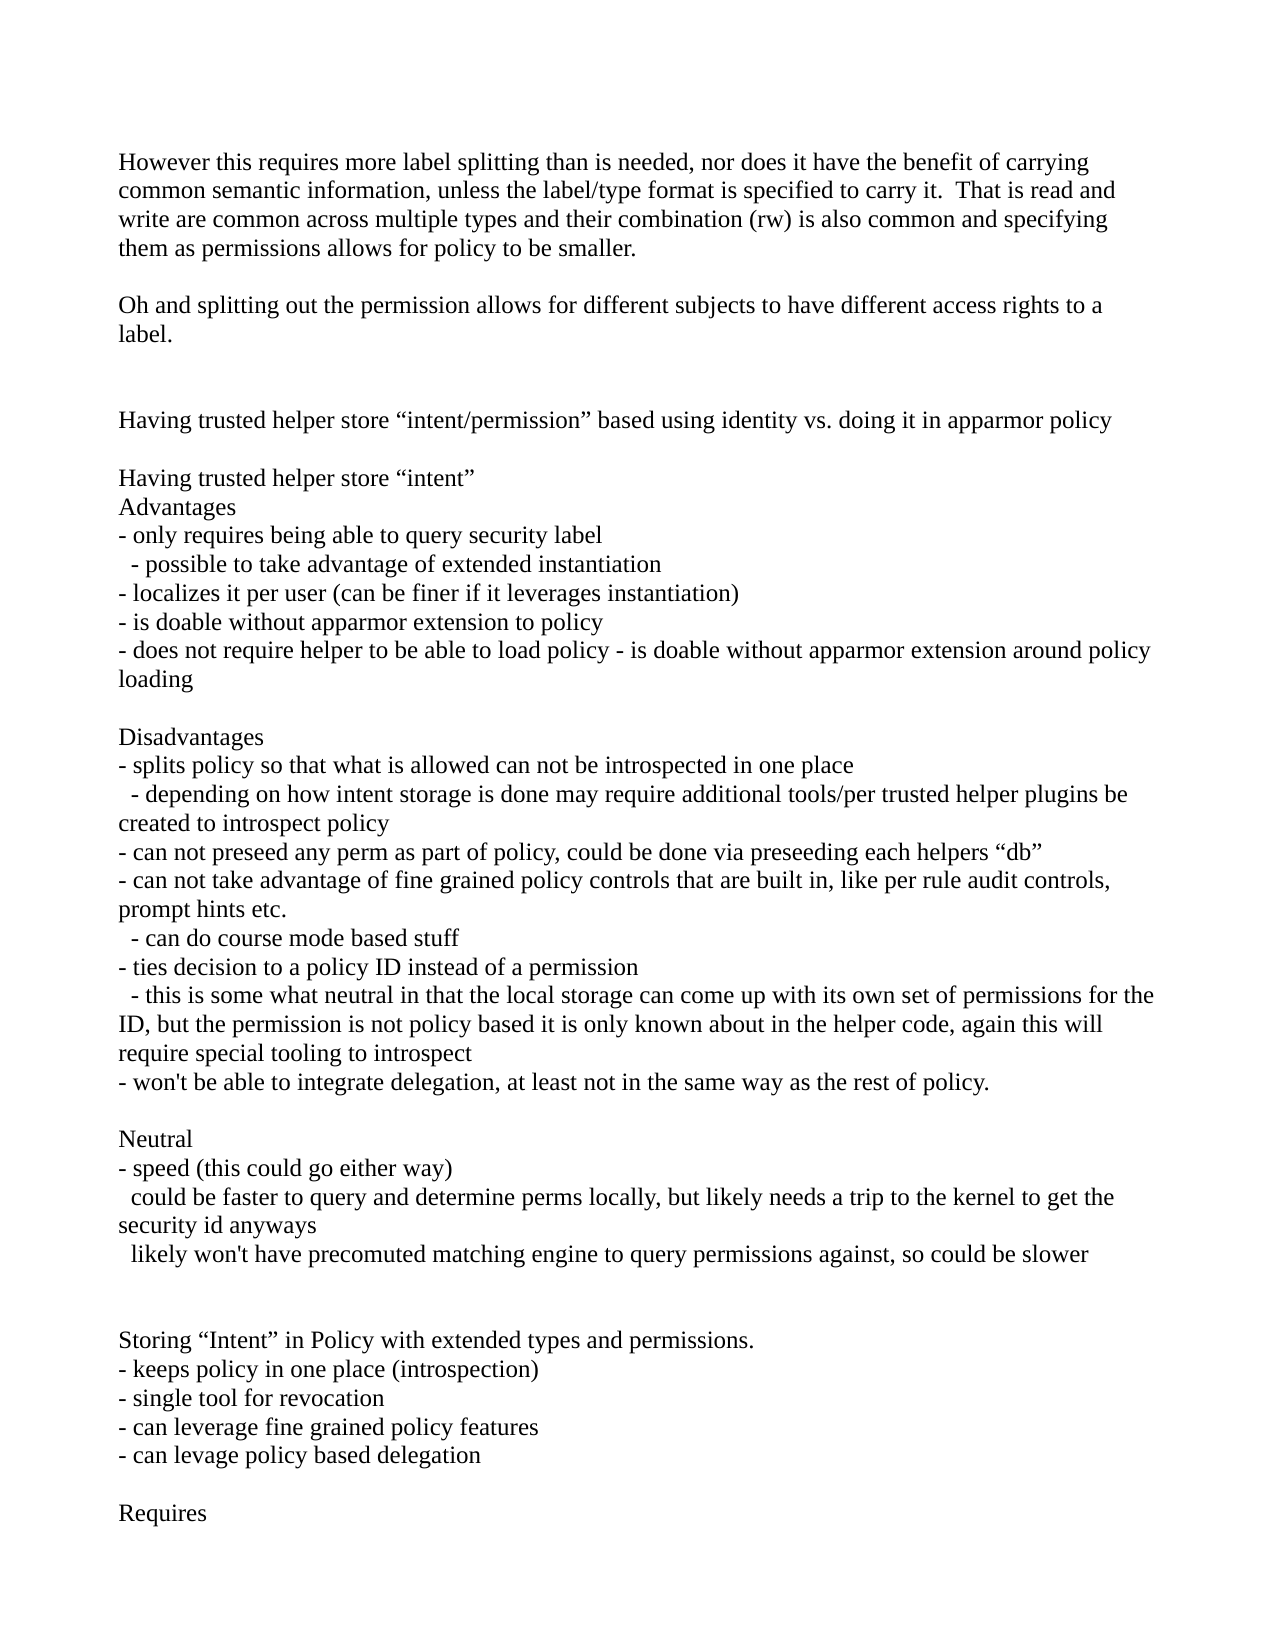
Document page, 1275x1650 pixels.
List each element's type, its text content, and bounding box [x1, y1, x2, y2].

text - localizes it per user (can be finer if it leverages instantiation) [118, 578, 1157, 607]
text However this requires more label splitting than is needed, nor does it have the benefit of carrying common semantic information, unless the label/type format is specified to carry it. That is read and write are common across multiple types and their combination (rw) is also common and specifying them as permissions allows for policy to be smaller. [118, 147, 1157, 262]
text - this is some what neutral in that the local storage can come up with its own set of permissions for the ID, but the permission is not policy based it is only known about in the helper code, again this will require special tooling to introspect [118, 981, 1157, 1067]
text Requires [118, 1498, 1157, 1527]
text Advantages [118, 492, 1157, 521]
text - splits policy so that what is allowed can not be introspected in one place [118, 751, 1157, 779]
text Disadvantages [118, 722, 1157, 751]
text - is doable without apparmor extension to policy [118, 607, 1157, 636]
text Having trusted helper store “intent” [118, 463, 1157, 492]
text Storing “Intent” in Policy with extended types and permissions. [118, 1326, 1157, 1354]
text - does not require helper to be able to load policy - is doable without apparmor extension around policy loading [118, 636, 1157, 693]
text - can do course mode based stuff [118, 923, 1157, 952]
text - won't be able to integrate delegation, at least not in the same way as the rest of policy. [118, 1067, 1157, 1096]
text - single tool for revocation [118, 1383, 1157, 1412]
text - can levage policy based delegation [118, 1441, 1157, 1469]
text Neutral [118, 1124, 1157, 1153]
text - keeps policy in one place (introspection) [118, 1354, 1157, 1383]
text could be faster to query and determine perms locally, but likely needs a trip to the kernel to get the security id anyways [118, 1182, 1157, 1239]
text Oh and splitting out the permission allows for different subjects to have different access rights to a label. [118, 291, 1157, 348]
text - can not preseed any perm as part of policy, could be done via preseeding each helpers “db” [118, 837, 1157, 866]
text - ties decision to a policy ID instead of a permission [118, 952, 1157, 981]
text - only requires being able to query security label [118, 521, 1157, 549]
text likely won't have precomuted matching engine to query permissions against, so could be slower [118, 1239, 1157, 1268]
text - depending on how intent storage is done may require additional tools/per trusted helper plugins be created to introspect policy [118, 779, 1157, 837]
text Having trusted helper store “intent/permission” based using identity vs. doing it in apparmor policy [118, 406, 1157, 434]
text - can not take advantage of fine grained policy controls that are built in, like per rule audit controls, prompt hints etc. [118, 866, 1157, 923]
text - possible to take advantage of extended instantiation [118, 549, 1157, 578]
text - speed (this could go either way) [118, 1153, 1157, 1182]
text - can leverage fine grained policy features [118, 1412, 1157, 1441]
